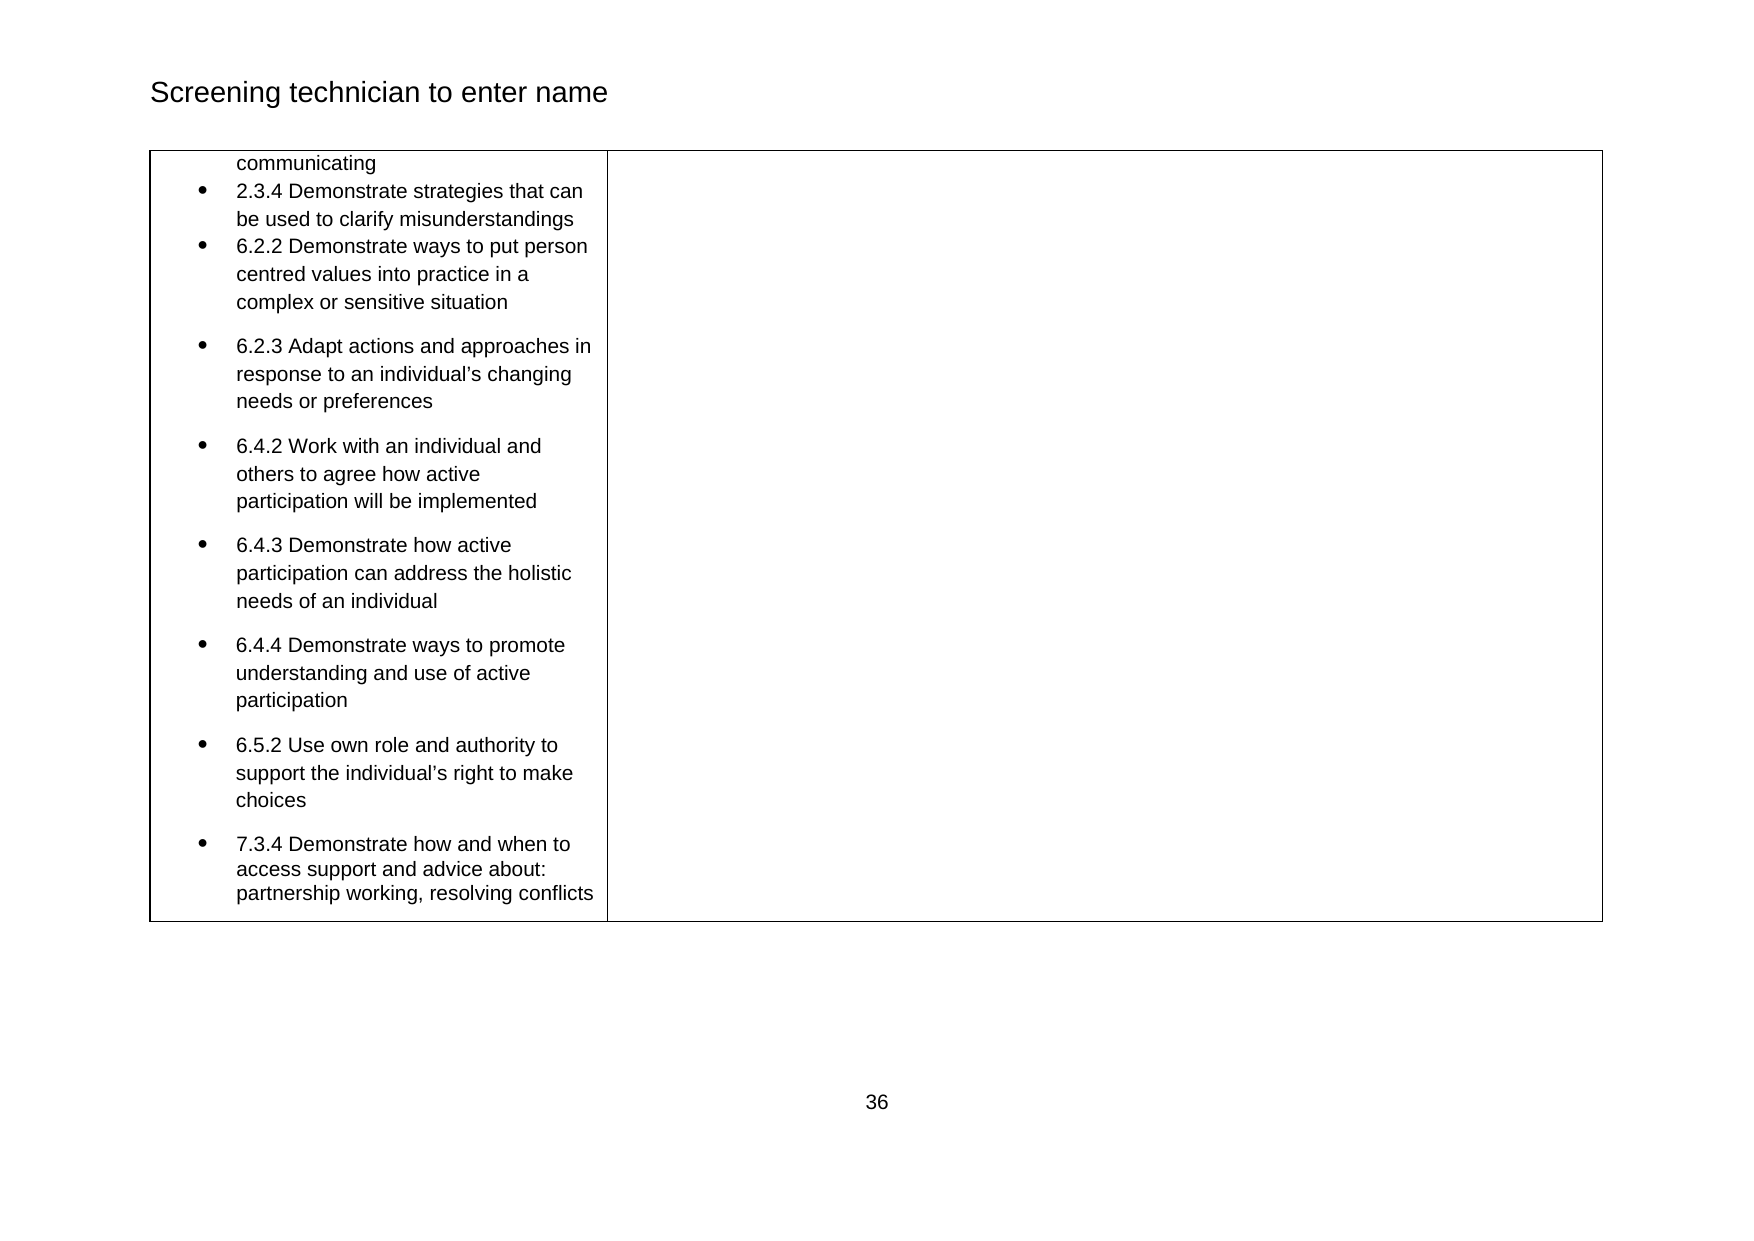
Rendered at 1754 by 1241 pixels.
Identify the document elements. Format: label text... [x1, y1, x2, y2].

table_cell 16.6.3 Check the individual's understanding of results and next steps using open questions 2.2.3 Demonstrate a range of communication methods and styles to meet individual needs 2.2.4 Demonstrate how to respond to an individual’s reactions when communicating 2.3.4 Demonstrate strategies that can be used to clarify misunderstandings 6.2.2 Demonstrate ways to put person centred values into practice in a complex or sensitive situation 6.2.3 Adapt actions and approaches in response to an individual’s changing needs or preferences 6.4.2 Work with an individual and others to agree how active participation will be implemented 6.4.3 Demonstrate how active participation can address the holistic needs of an individual 6.4.4 Demonstrate ways to promote understanding and use of active participation 6.5.2 Use own role and authority to support the individual’s right to make choices 7.3.4 Demonstrate how and when to access support and advice about: partnership working, resolving conflicts [151, 151, 607, 921]
table_cell [608, 151, 1602, 921]
